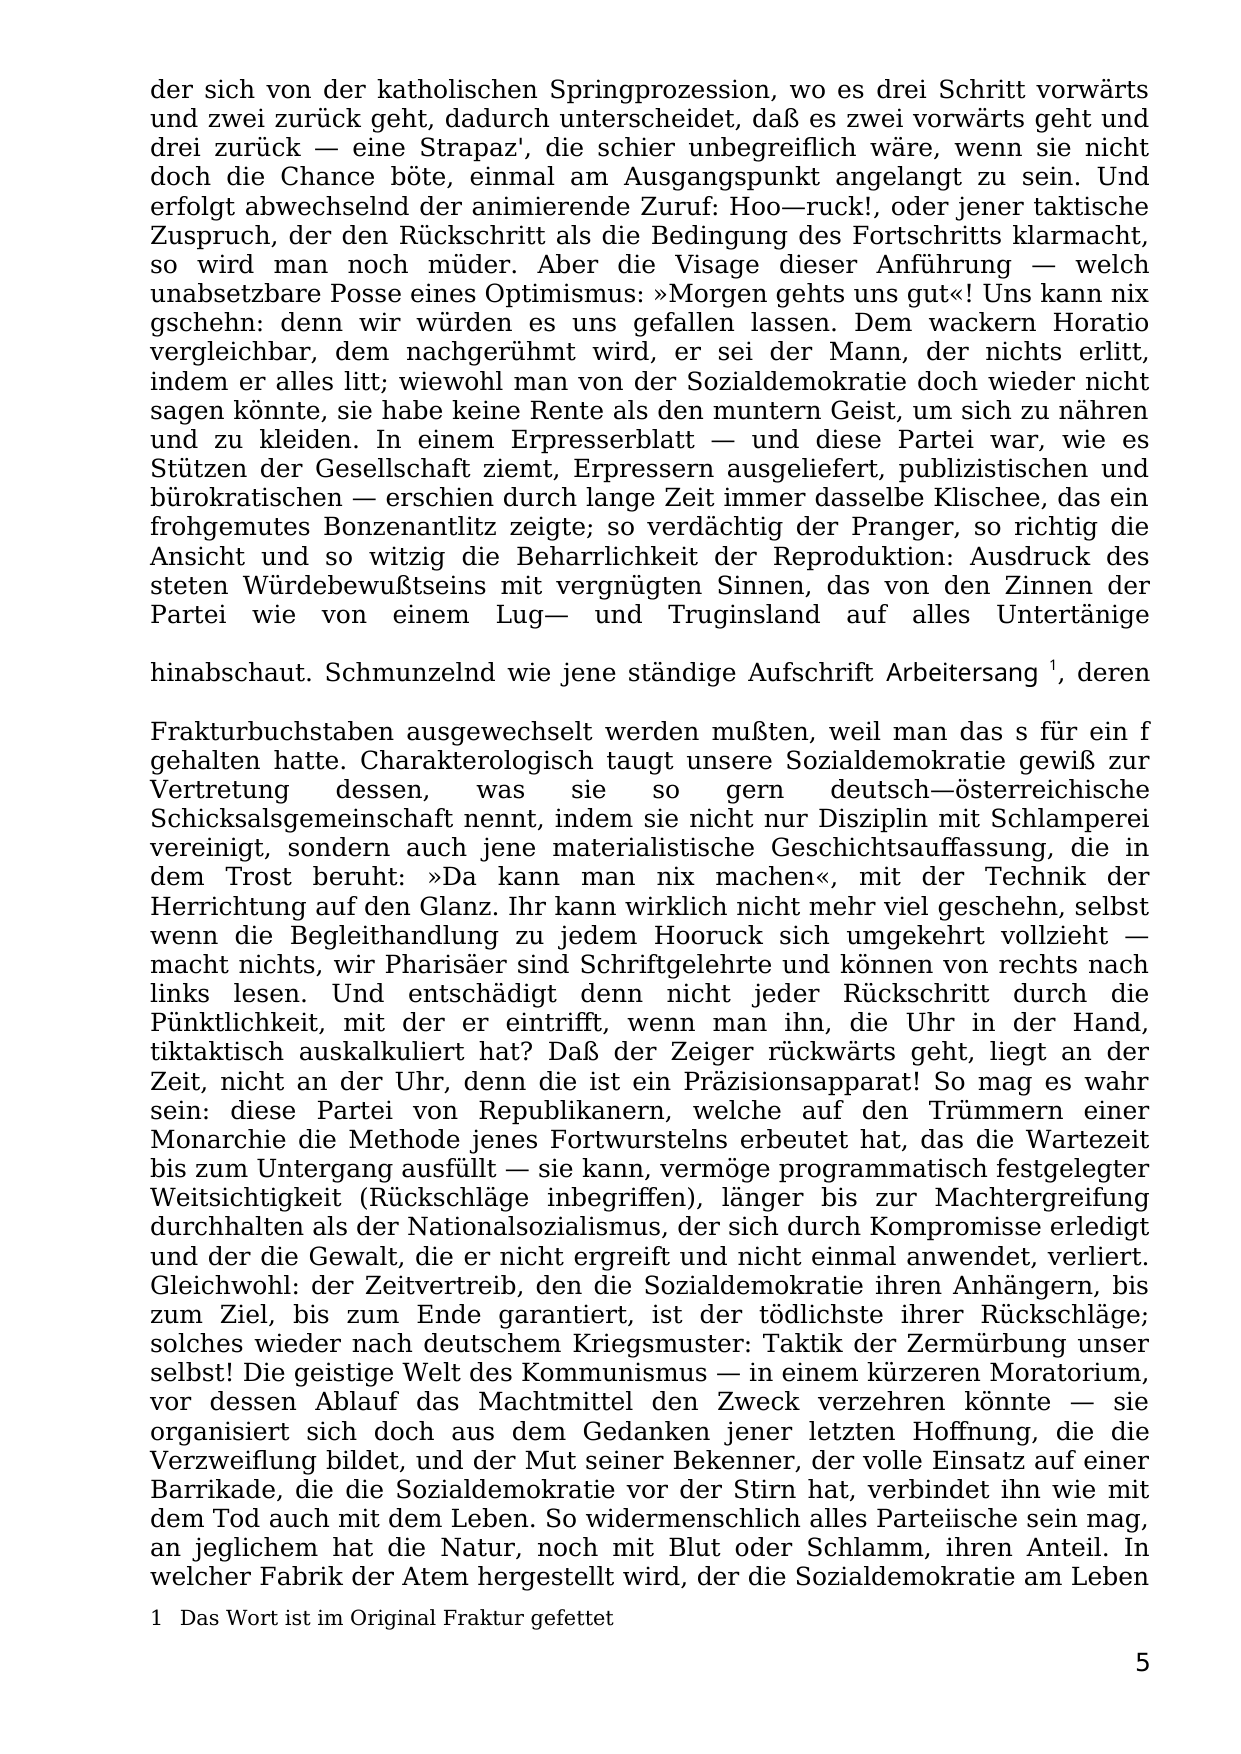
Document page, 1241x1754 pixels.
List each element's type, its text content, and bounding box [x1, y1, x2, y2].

text der sich von der katholischen Springprozession, wo es drei Schritt vorwärts und zwei zurück geht, dadurch unterscheidet, daß es zwei vorwärts geht und drei zurück — eine Strapaz', die schier unbegreiflich wäre, wenn sie nicht doch die Chance böte, einmal am Ausgangspunkt angelangt zu sein. Und erfolgt abwechselnd der animierende Zuruf: Hoo—ruck!, oder jener taktische Zuspruch, der den Rückschritt als die Bedingung des Fortschritts klarmacht, so wird man noch müder. Aber die Visage dieser Anführung — welch unabsetzbare Posse eines Optimismus: »Morgen gehts uns gut«! Uns kann nix gschehn: denn wir würden es uns gefallen lassen. Dem wackern Horatio vergleichbar, dem nachgerühmt wird, er sei der Mann, der nichts erlitt, indem er alles litt; wiewohl man von der Sozialdemokratie doch wieder nicht sagen könnte, sie habe keine Rente als den muntern Geist, um sich zu nähren und zu kleiden. In einem Erpresserblatt — und diese Partei war, wie es Stützen der Gesellschaft ziemt, Erpressern ausgeliefert, publizistischen und bürokratischen — erschien durch lange Zeit immer dasselbe Klischee, das ein frohgemutes Bonzenantlitz zeigte; so verdächtig der Pranger, so richtig die Ansicht und so witzig die Beharrlichkeit der Reproduktion: Ausdruck des steten Würdebewußtseins mit vergnügten Sinnen, das von den Zinnen der Partei wie von einem Lug— und Truginsland auf alles Untertänige hinabschaut. Schmunzelnd wie jene ständige Aufschrift Arbeitersang , deren Frakturbuchstaben ausgewechselt werden mußten, weil man das s für ein f gehalten hatte. Charakterologisch taugt unsere Sozialdemokratie gewiß zur Vertretung dessen, was sie so gern deutsch—österreichische Schicksalsgemeinschaft nennt, indem sie nicht nur Disziplin mit Schlamperei vereinigt, sondern auch jene materialistische Geschichtsauffassung, die in dem Trost beruht: »Da kann man nix machen«, mit der Technik der Herrichtung auf den Glanz. Ihr kann wirklich nicht mehr viel geschehn, selbst wenn die Begleithandlung zu jedem Hooruck sich umgekehrt vollzieht — macht nichts, wir Pharisäer sind Schriftgelehrte und können von rechts nach links lesen. Und entschädigt denn nicht jeder Rückschritt durch die Pünktlichkeit, mit der er eintrifft, wenn man ihn, die Uhr in der Hand, tiktaktisch auskalkuliert hat? Daß der Zeiger rückwärts geht, liegt an der Zeit, nicht an der Uhr, denn die ist ein Präzisionsapparat! So mag es wahr sein: diese Partei von Republikanern, welche auf den Trümmern einer Monarchie die Methode jenes Fortwurstelns erbeutet hat, das die Wartezeit bis zum Untergang ausfüllt — sie kann, vermöge programmatisch festgelegter Weitsichtigkeit (Rückschläge inbegriffen), länger bis zur Machtergreifung durchhalten als der Nationalsozialismus, der sich durch Kompromisse erledigt und der die Gewalt, die er nicht ergreift und nicht einmal anwendet, verliert. Gleichwohl: der Zeitvertreib, den die Sozialdemokratie ihren Anhängern, bis zum Ziel, bis zum Ende garantiert, ist der tödlichste ihrer Rückschläge; solches wieder nach deutschem Kriegsmuster: Taktik der Zermürbung unser selbst! Die geistige Welt des Kommunismus — in einem kürzeren Moratorium, vor dessen Ablauf das Machtmittel den Zweck verzehren könnte — sie organisiert sich doch aus dem Gedanken jener letzten Hoffnung, die die Verzweiflung bildet, und der Mut seiner Bekenner, der volle Einsatz auf einer Barrikade, die die Sozialdemokratie vor der Stirn hat, verbindet ihn wie mit dem Tod auch mit dem Leben. So widermenschlich alles Parteiische sein mag, an jeglichem hat die Natur, noch mit Blut oder Schlamm, ihren Anteil. In welcher Fabrik der Atem hergestellt wird, der die Sozialdemokratie am Leben [150, 75, 1151, 1592]
text Das Wort ist im Original Fraktur gefettet [150, 1606, 1151, 1631]
